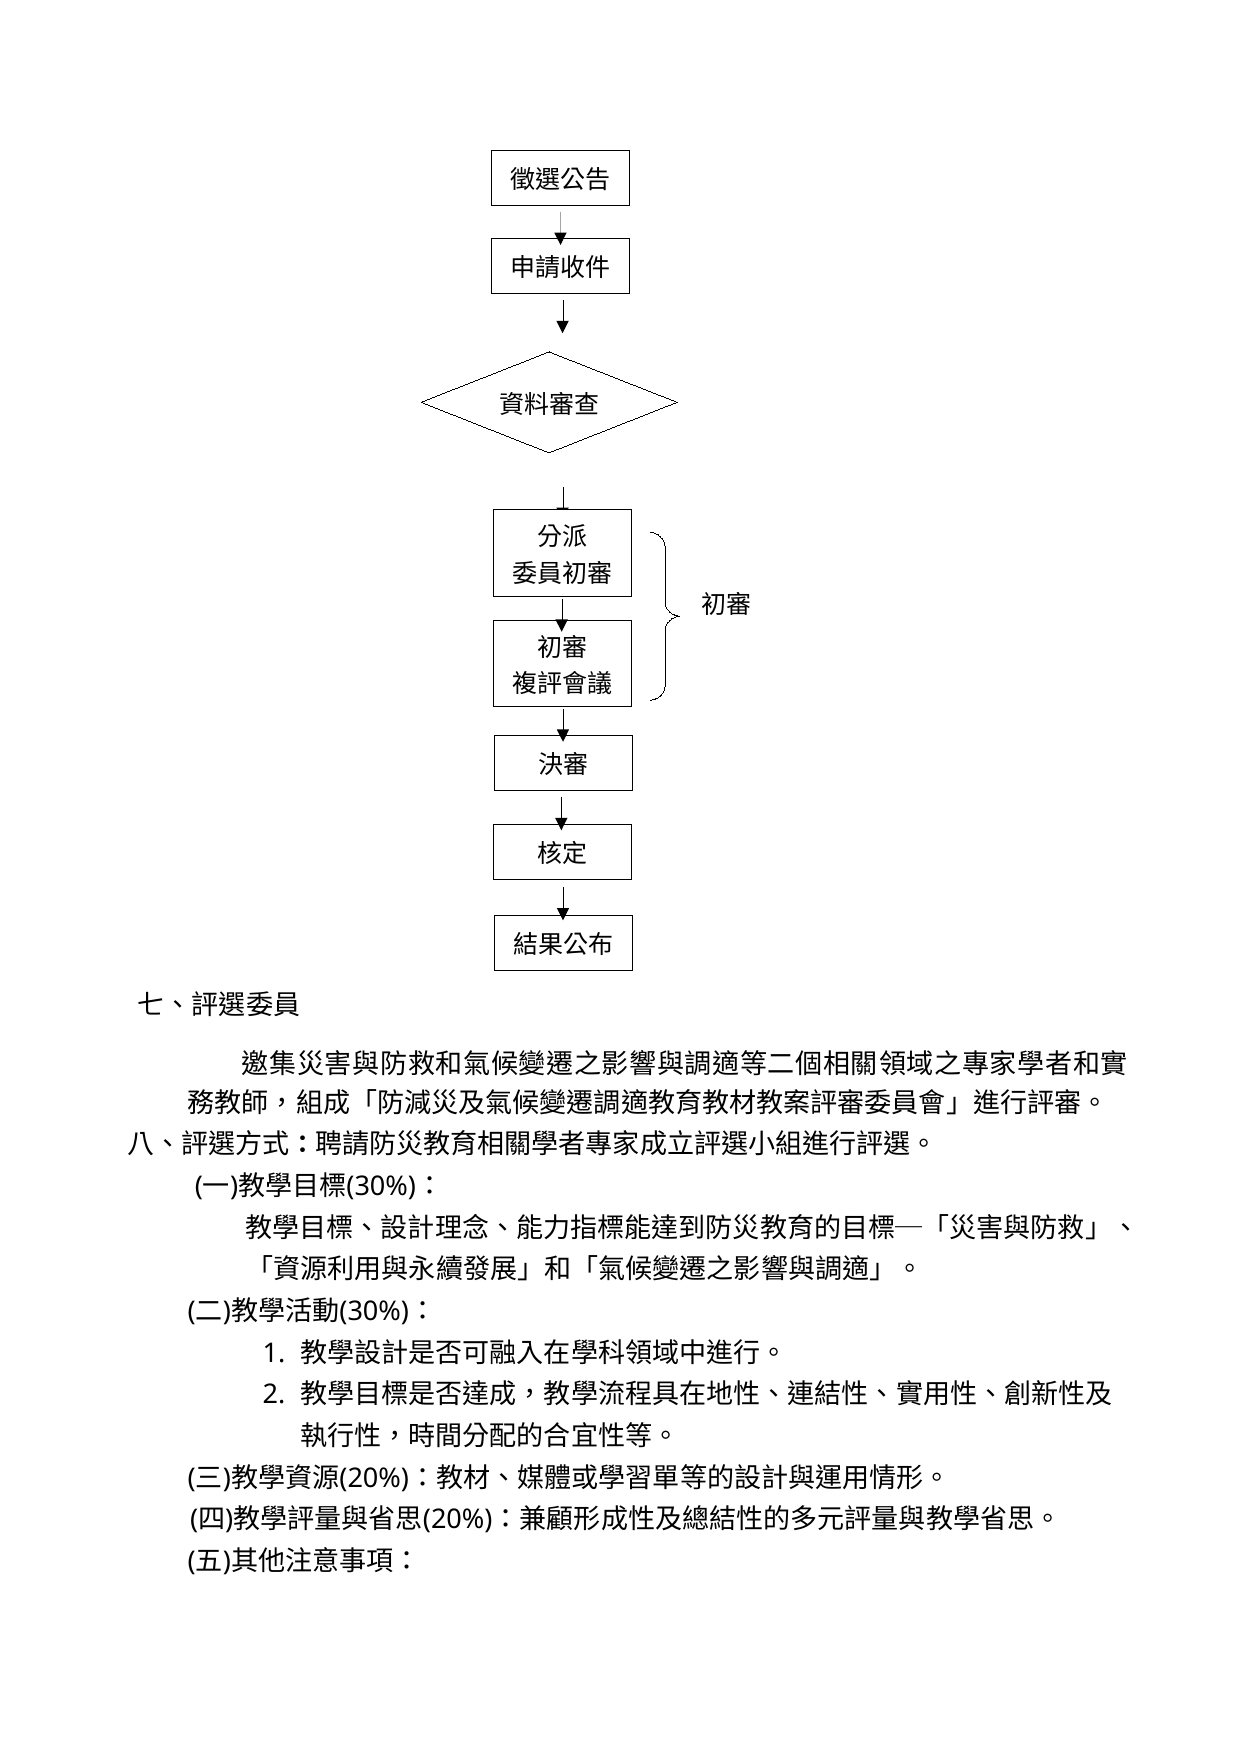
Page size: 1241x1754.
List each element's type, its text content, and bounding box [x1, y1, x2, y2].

text (三)教學資源(20%)：教材、媒體或學習單等的設計與運用情形。 [187, 1454, 1128, 1495]
text (一)教學目標(30%)： [187, 1162, 1128, 1204]
list 教學設計是否可融入在學科領域中進行。 [262, 1329, 1128, 1370]
text (二)教學活動(30%)： [187, 1287, 1128, 1329]
text 七、評選委員 [137, 983, 1128, 1022]
text 邀集災害與防救和氣候變遷之影響與調適等二個相關領域之專家學者和實務教師，組成「防減災及氣候變遷調適教育教材教案評審委員會」進行評審。 [187, 1042, 1128, 1120]
text (五)其他注意事項： [187, 1537, 1128, 1579]
text (四)教學評量與省思(20%)：兼顧形成性及總結性的多元評量與教學省思。 [190, 1495, 1128, 1537]
list 教學目標、設計理念、能力指標能達到防災教育的目標─「災害與防救」、「資源利用與永續發展」和「氣候變遷之影響與調適」。 [245, 1204, 1128, 1287]
text 八、評選方式：聘請防災教育相關學者專家成立評選小組進行評選。 [127, 1120, 1128, 1162]
list 教學目標是否達成，教學流程具在地性、連結性、實用性、創新性及執行性，時間分配的合宜性等。 [262, 1370, 1128, 1454]
